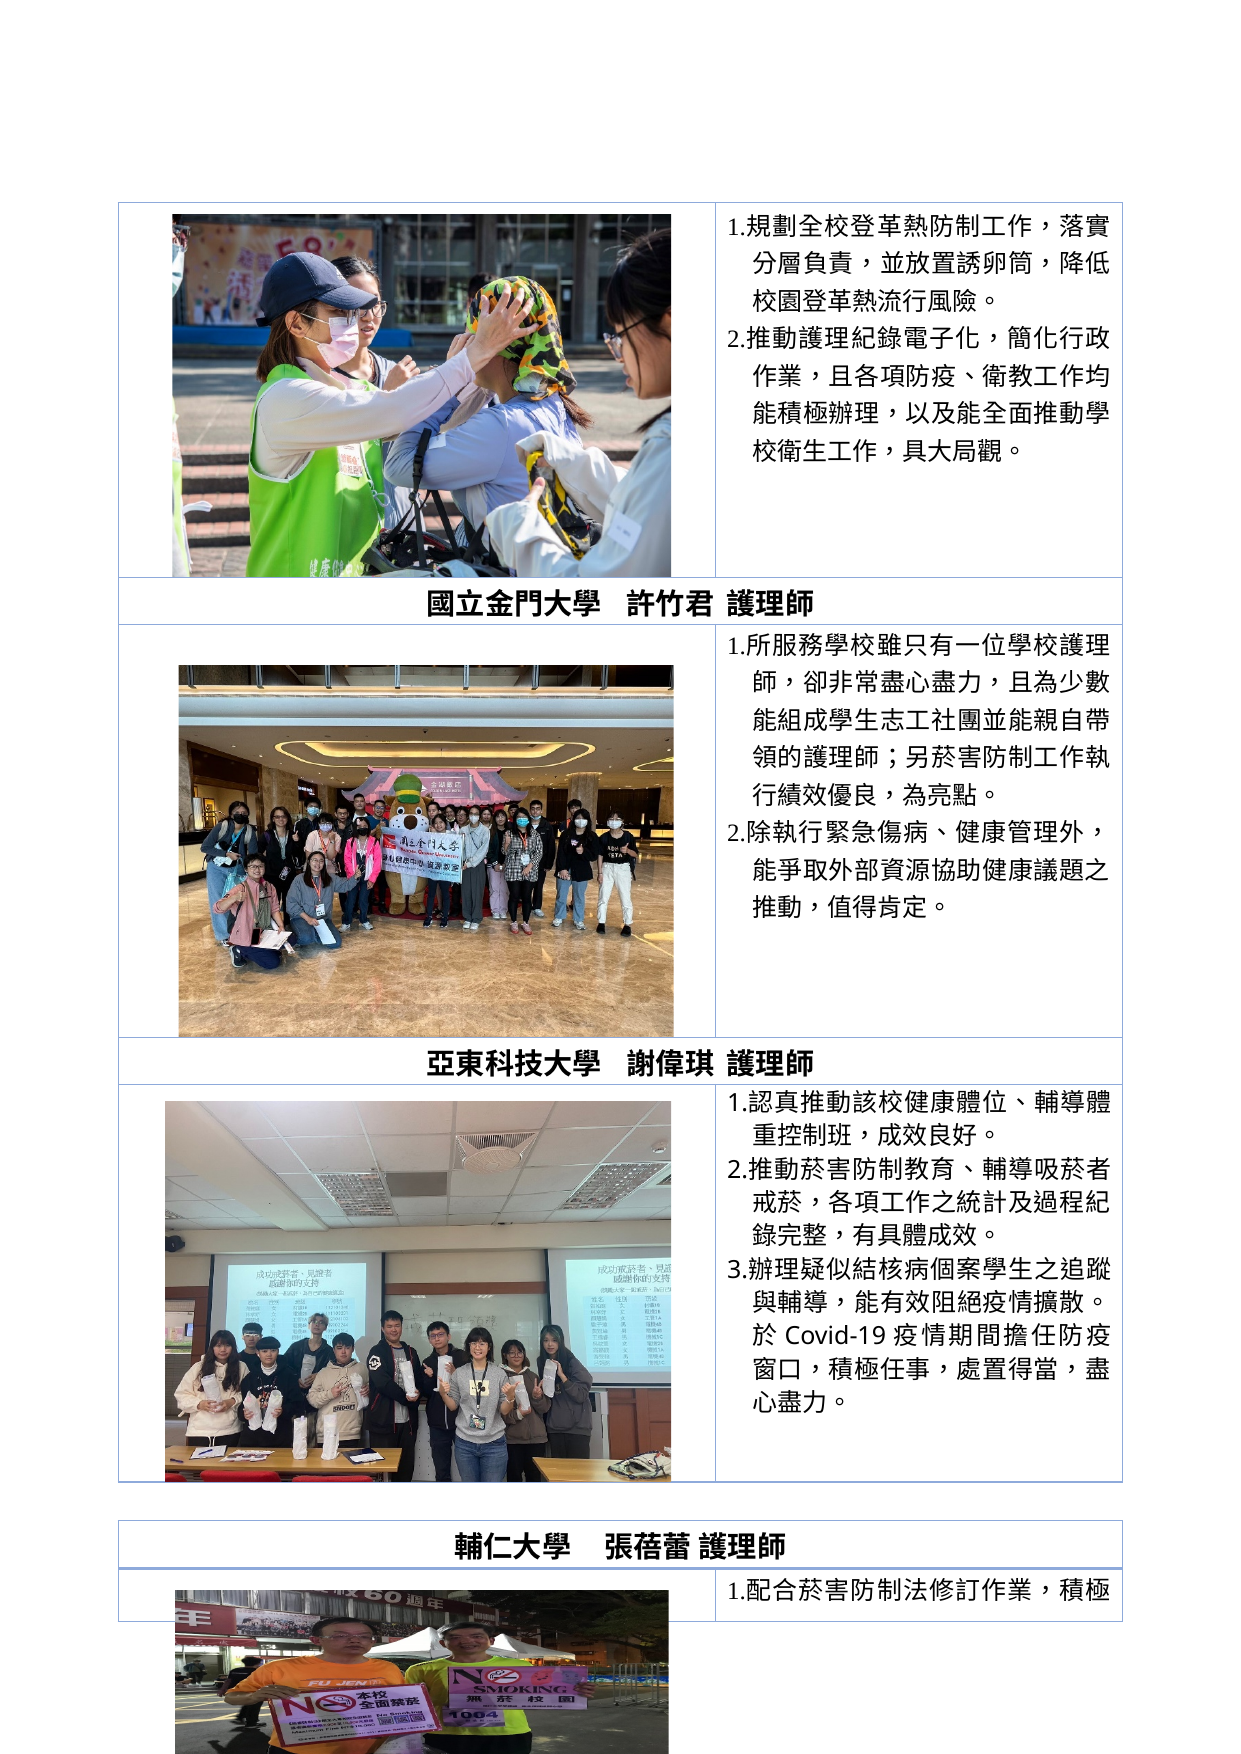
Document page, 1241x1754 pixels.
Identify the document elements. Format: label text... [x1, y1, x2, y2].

table_cell [119, 203, 715, 577]
table_cell 1.所服務學校雖只有一位學校護理師，卻非常盡心盡力，且為少數能組成學生志工社團並能親自帶領的護理師；另菸害防制工作執行績效優良，為亮點。 2.除執行緊急傷病、健康管理外，能爭取外部資源協助健康議題之推動，值得肯定。 [716, 625, 1122, 1037]
table_cell 國立金門大學 許竹君 護理師 [119, 578, 1122, 624]
table_cell [119, 625, 715, 1037]
table_cell [119, 1085, 715, 1481]
table_cell 1.認真推動該校健康體位、輔導體重控制班，成效良好。 2.推動菸害防制教育、輔導吸菸者戒菸，各項工作之統計及過程紀錄完整，有具體成效。 3.辦理疑似結核病個案學生之追蹤與輔導，能有效阻絕疫情擴散。於Covid-19疫情期間擔任防疫窗口，積極任事，處置得當，盡心盡力。 [716, 1085, 1122, 1481]
table_header 輔仁大學 張蓓蕾 護理師 [119, 1521, 1122, 1567]
table_cell 1.規劃全校登革熱防制工作，落實分層負責，並放置誘卵筒，降低校園登革熱流行風險。 2.推動護理紀錄電子化，簡化行政作業，且各項防疫、衛教工作均能積極辦理，以及能全面推動學校衛生工作，具大局觀。 [716, 203, 1122, 577]
table_cell [119, 1570, 715, 1621]
table_cell 亞東科技大學 謝偉琪 護理師 [119, 1038, 1122, 1084]
picture [178, 665, 674, 1037]
picture [175, 1590, 669, 1754]
table_cell 1.配合菸害防制法修訂作業，積極 [716, 1570, 1122, 1621]
picture [172, 214, 672, 577]
picture [165, 1101, 672, 1482]
